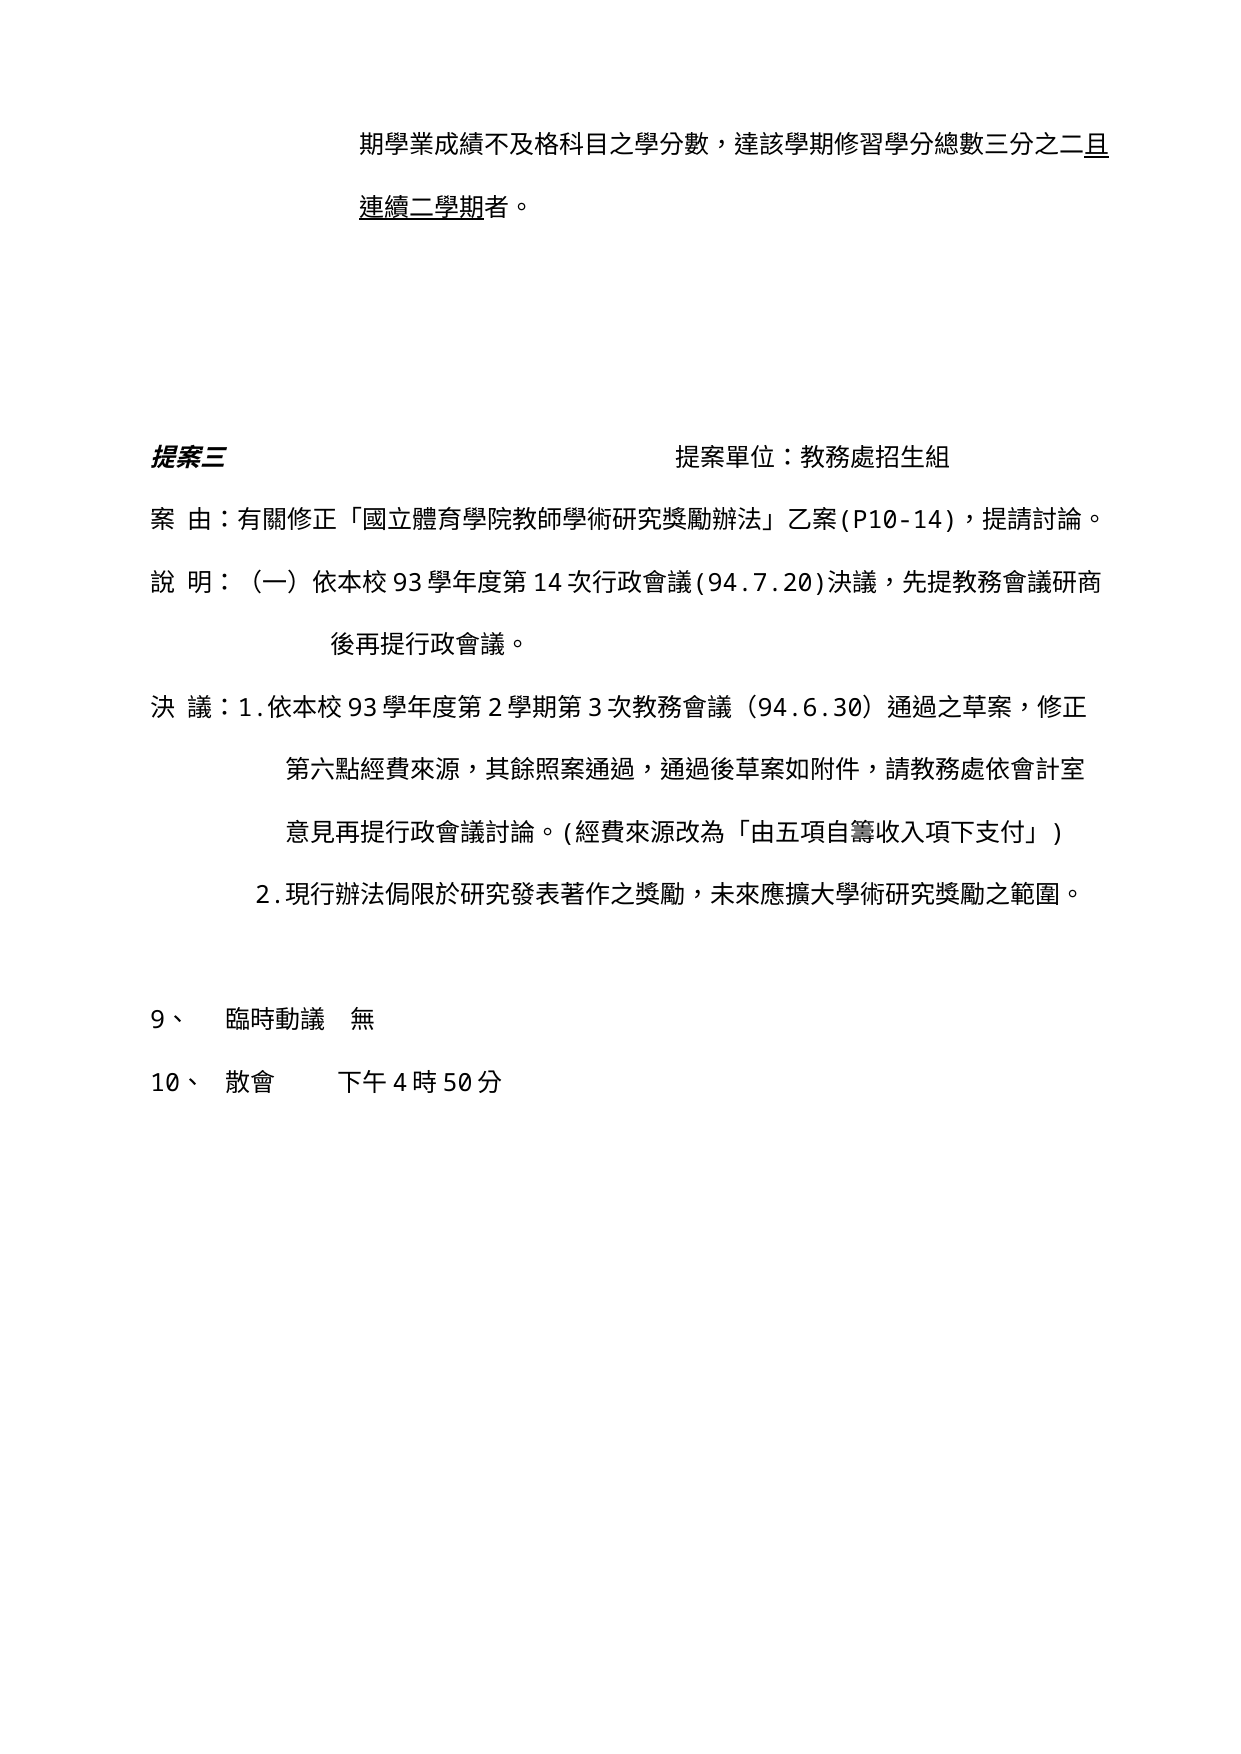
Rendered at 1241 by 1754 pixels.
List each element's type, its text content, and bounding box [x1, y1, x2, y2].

text 意見再提行政會議討論。(經費來源改為「由五項自籌收入項下支付」) [150, 789, 1125, 851]
text 提案三 提案單位：教務處招生組 [150, 414, 1125, 476]
text 案 由：有關修正「國立體育學院教師學術研究獎勵辦法」乙案(P10-14)，提請討論。 [150, 476, 1125, 539]
table_cell 期學業成績不及格科目之學分數，達該學期修習學分總數三分之二且連續二學期者。 [284, 101, 1128, 289]
table_cell [150, 101, 284, 289]
list 散會 下午4時50分 [150, 1039, 1125, 1101]
list 臨時動議 無 [150, 976, 1125, 1039]
text 2.現行辦法侷限於研究發表著作之獎勵，未來應擴大學術研究獎勵之範圍。 [150, 851, 1125, 914]
text 第六點經費來源，其餘照案通過，通過後草案如附件，請教務處依會計室 [150, 726, 1125, 789]
text 決 議：1.依本校93學年度第2學期第3次教務會議（94.6.30）通過之草案，修正 [150, 664, 1125, 726]
text 說 明：（一）依本校93學年度第14次行政會議(94.7.20)決議，先提教務會議研商 [150, 539, 1125, 601]
text 後再提行政會議。 [150, 601, 1125, 664]
